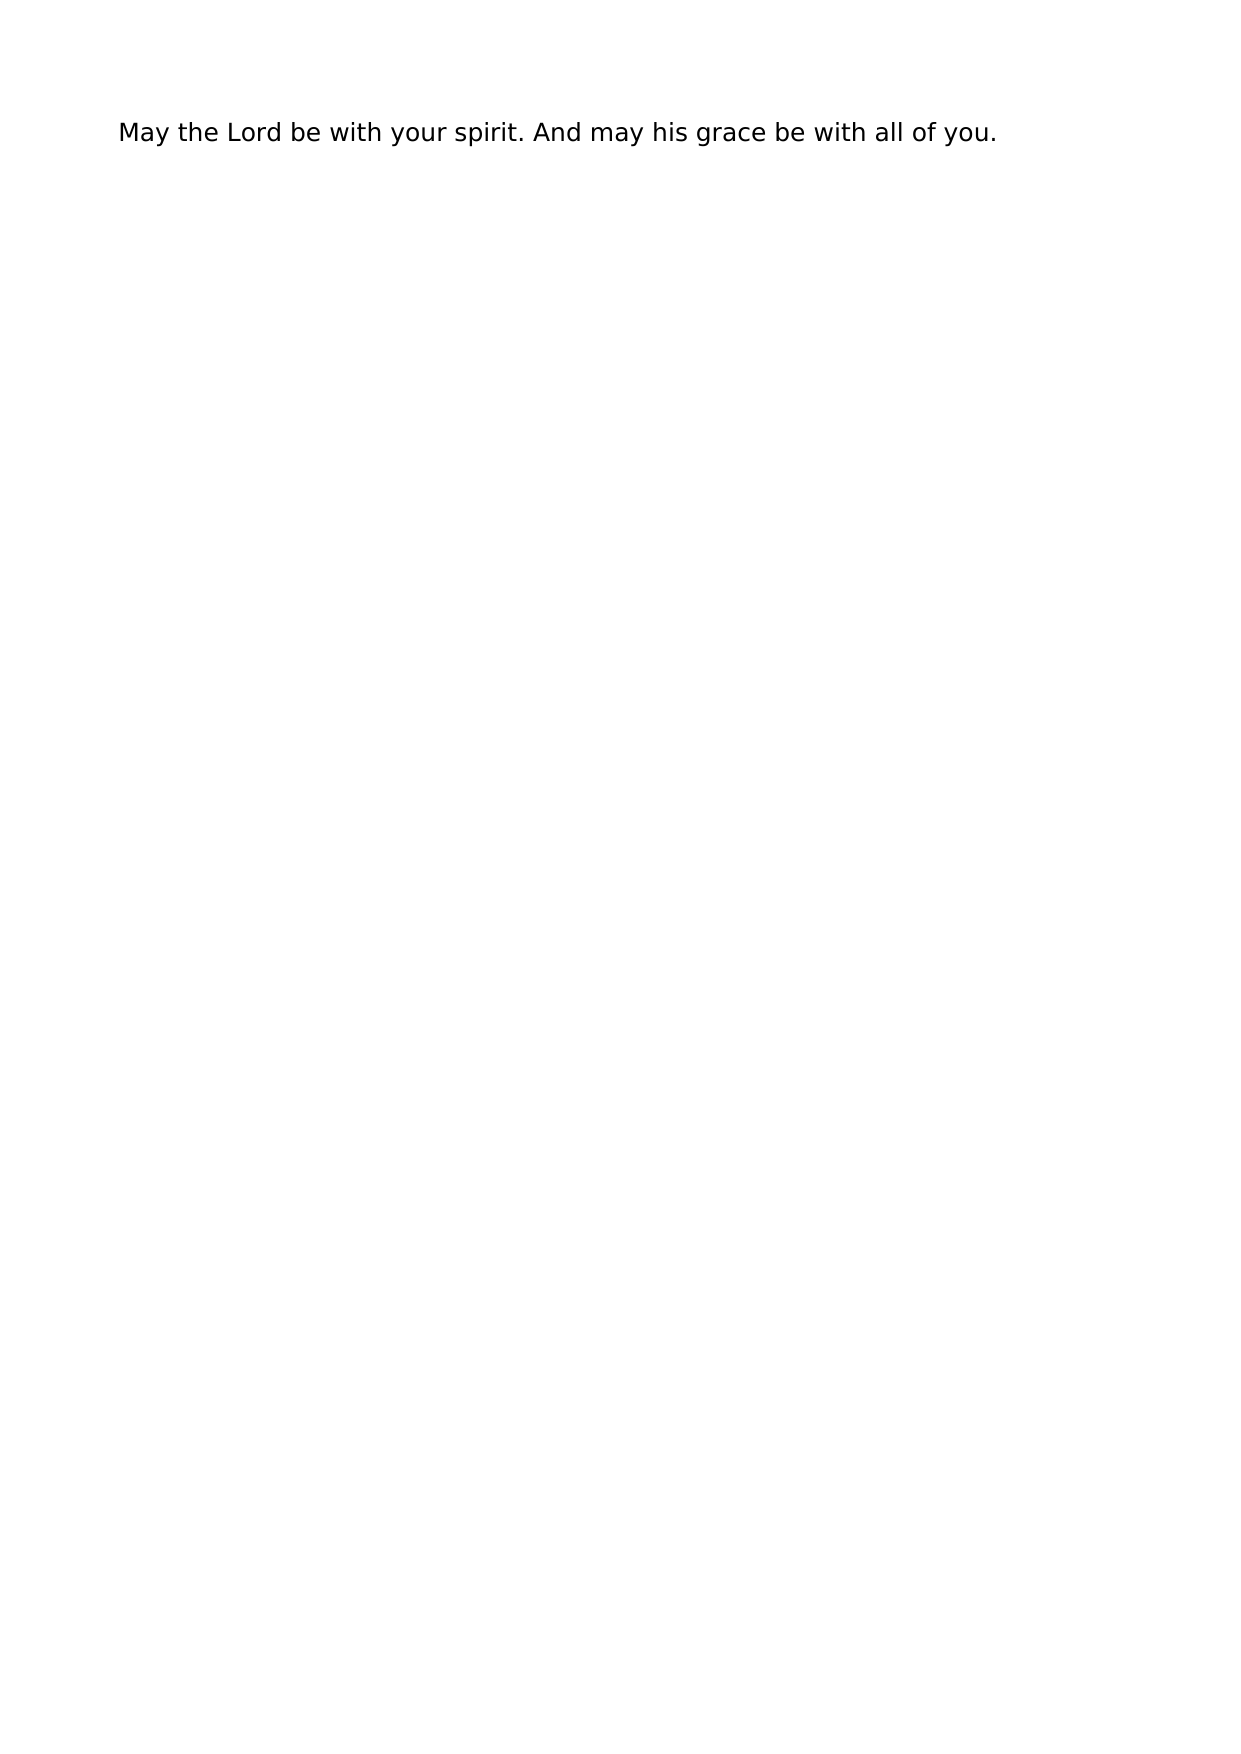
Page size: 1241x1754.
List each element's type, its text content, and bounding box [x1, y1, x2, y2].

text May the Lord be with your spirit. And may his grace be with all of you. [118, 118, 1122, 147]
